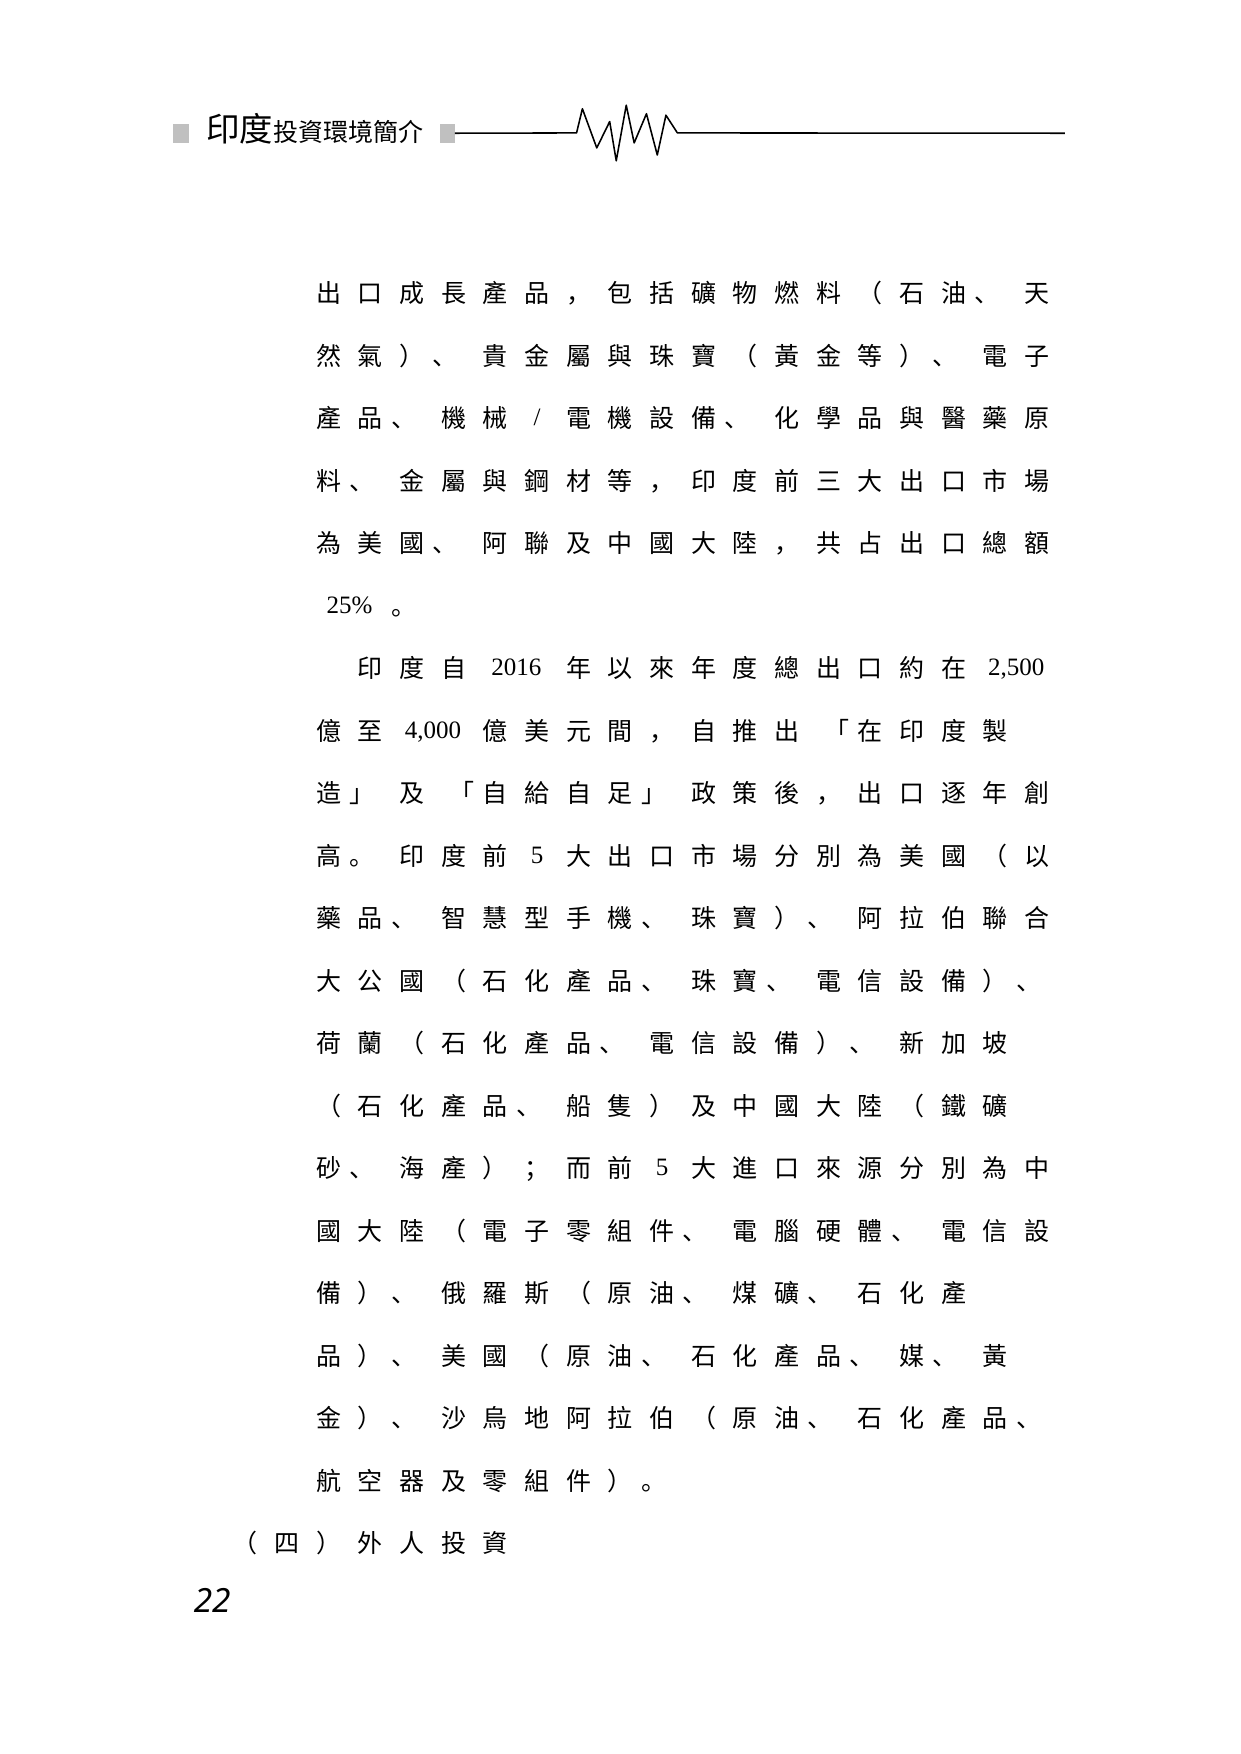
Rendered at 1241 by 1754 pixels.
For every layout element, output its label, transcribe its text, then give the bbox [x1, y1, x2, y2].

text 印度自2016年以來年度總出口約在2,500億至4,000億美元間，自推出「在印度製造」及「自給自足」政策後，出口逐年創高。印度前5大出口市場分別為美國（以藥品、智慧型手機、珠寶）、阿拉伯聯合大公國（石化產品、珠寶、電信設備）、荷蘭（石化產品、電信設備）、新加坡（石化產品、船隻）及中國大陸（鐵礦砂、海產）；而前5大進口來源分別為中國大陸（電子零組件、電腦硬體、電信設備）、俄羅斯（原油、煤礦、石化產品）、美國（原油、石化產品、媒、黃金）、沙烏地阿拉伯（原油、石化產品、航空器及零組件）。 [281, 625, 1058, 1500]
text （四）外人投資 [207, 1500, 1058, 1563]
text 出口成長產品，包括礦物燃料（石油、天然氣）、貴金屬與珠寶（黃金等）、電子產品、機械/電機設備、化學品與醫藥原料、金屬與鋼材等，印度前三大出口市場為美國、阿聯及中國大陸，共占出口總額25%。 [281, 250, 1058, 625]
